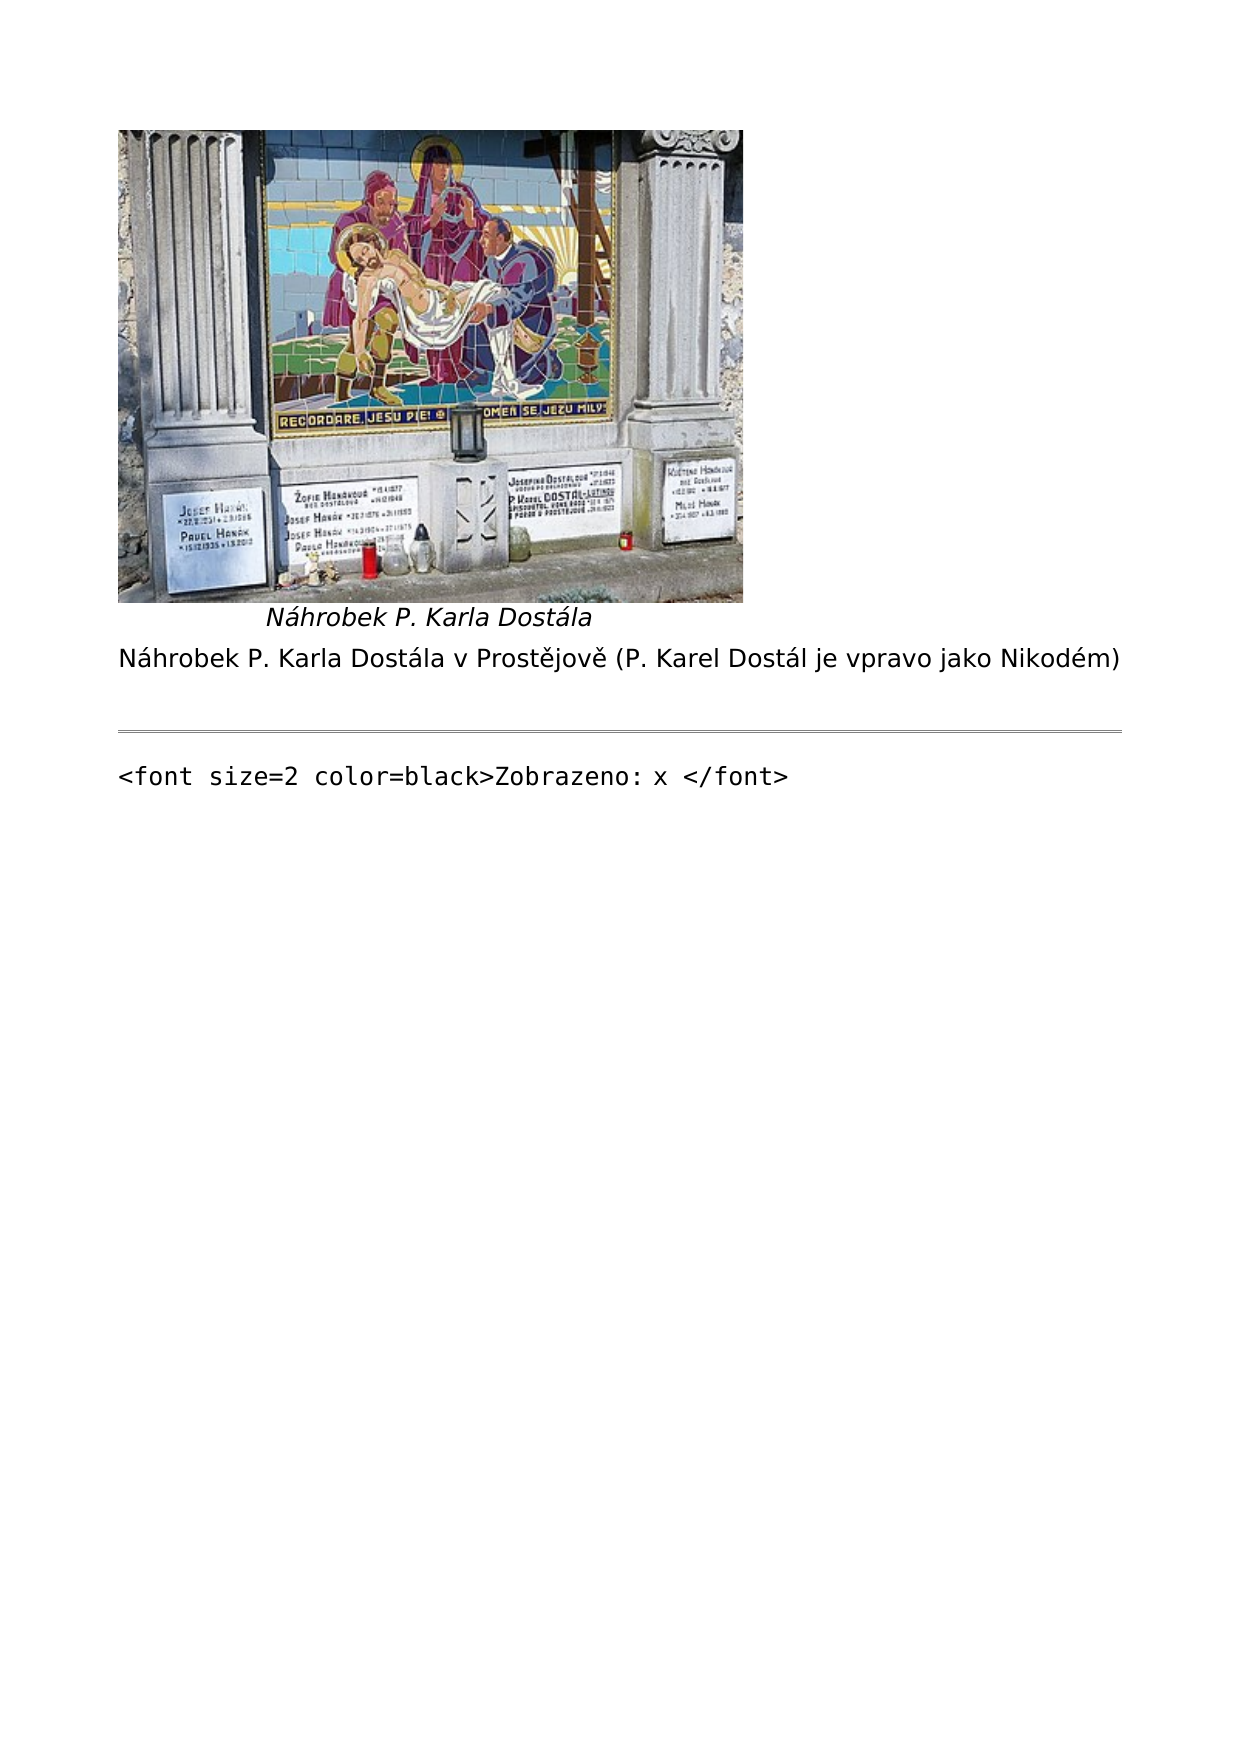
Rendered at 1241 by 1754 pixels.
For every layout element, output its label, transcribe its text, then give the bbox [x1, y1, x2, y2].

picture [118, 130, 744, 603]
text Náhrobek P. Karla Dostála v Prostějově (P. Karel Dostál je vpravo jako Nikodém) ﻿ [118, 644, 1122, 703]
text <font size=2 color=black>Zobrazeno: x </font> [118, 762, 1122, 791]
text Náhrobek P. Karla Dostála [118, 603, 743, 632]
